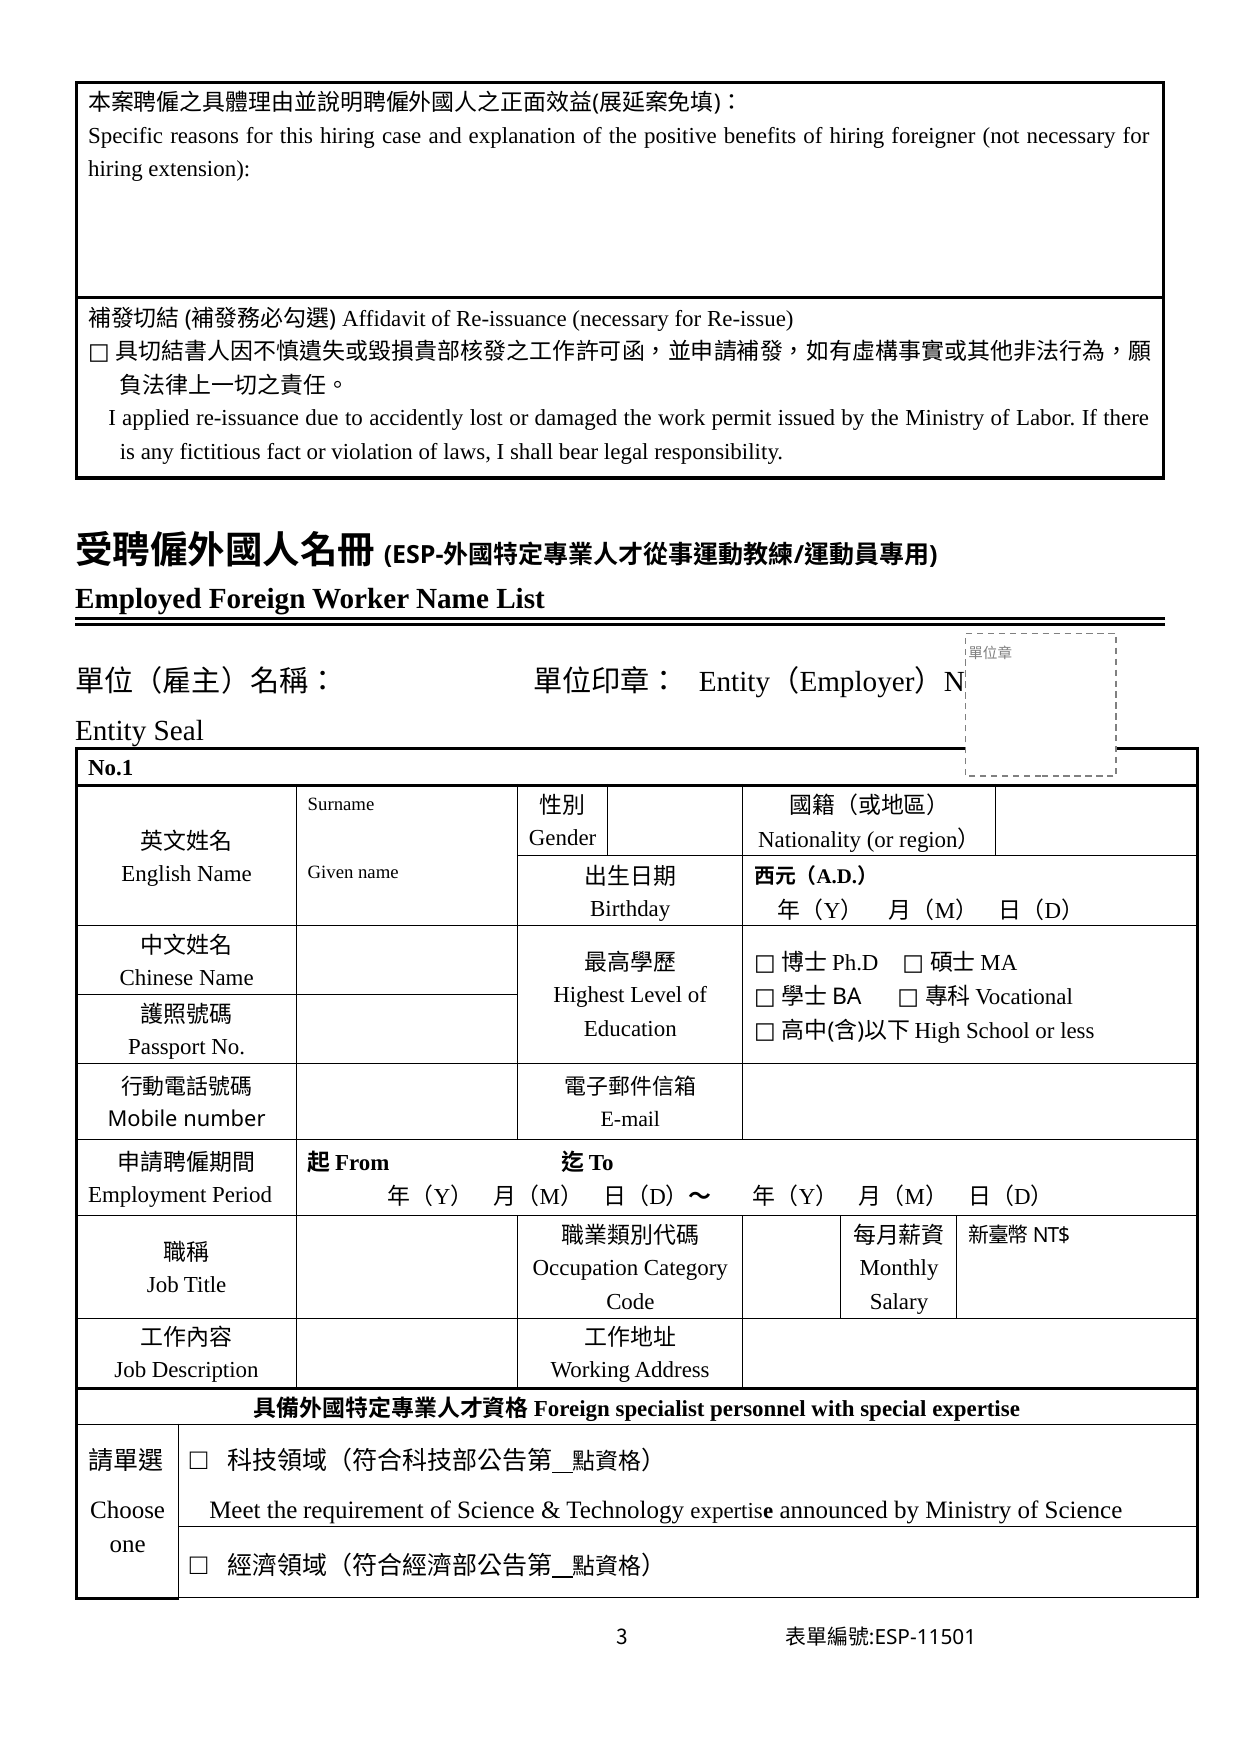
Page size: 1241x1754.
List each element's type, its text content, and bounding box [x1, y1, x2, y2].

table_cell 本案聘僱之具體理由並說明聘僱外國人之正面效益(展延案免填)： Specific reasons for this hiring case and explanation of the positive benefits of hiring foreigner (not necessary for hiring extension): [78, 84, 1162, 296]
table_cell [608, 787, 742, 854]
table_cell 行動電話號碼 Mobile number [78, 1064, 296, 1139]
table_cell [297, 1319, 517, 1387]
table_cell [297, 1216, 517, 1318]
table_cell [743, 1319, 1196, 1387]
table_cell [297, 1064, 517, 1139]
table_cell 職稱 Job Title [78, 1216, 296, 1318]
table_cell 補發切結 (補發務必勾選) Affidavit of Re-issuance (necessary for Re-issue) □ 具切結書人因不慎遺失或毀損貴部核發之工作許可函，並申請補發，如有虛構事實或其他非法行為，願負法律上一切之責任。 I applied re-issuance due to accidently lost or damaged the work permit issued by the Ministry of Labor. If there is any fictitious fact or violation of laws, I shall bear legal responsibility. [78, 299, 1162, 476]
table_cell 工作地址 Working Address [518, 1319, 742, 1387]
table_header No.1 [78, 750, 1196, 784]
table_cell Surname Given name [297, 787, 517, 925]
table_cell 新臺幣NT$ [957, 1216, 1196, 1318]
table_cell 工作內容 Job Description [78, 1319, 296, 1387]
table_cell 護照號碼 Passport No. [78, 995, 296, 1063]
text 單位（雇主）名稱： 單位印章： Entity（Employer）Name Entity Seal [1117, 645, 1165, 747]
table_cell 請單選 Choose one [78, 1425, 178, 1597]
table_cell 科技領域（符合科技部公告第 點資格） Meet the requirement of Science & Technology expertise announced by Ministry of Science [179, 1425, 1196, 1526]
table_cell 每月薪資 Monthly Salary [841, 1216, 956, 1318]
table_cell 英文姓名 English Name [78, 787, 296, 925]
text Employed Foreign Worker Name List [75, 581, 1165, 617]
table_cell [743, 1064, 1196, 1139]
table_cell 出生日期 Birthday [518, 856, 742, 925]
text 單位（雇主）名稱： 單位印章： Entity（Employer）Name Entity Seal [75, 645, 965, 747]
table_cell 性別 Gender [518, 787, 607, 854]
table_cell [743, 1216, 840, 1318]
table_cell 職業類別代碼 Occupation Category Code [518, 1216, 742, 1318]
table_cell 申請聘僱期間 Employment Period [78, 1140, 296, 1215]
text 受聘僱外國人名冊 (ESP-外國特定專業人才從事運動教練/運動員專用) [75, 513, 1165, 581]
table_cell 西元（A.D.） 年（Y） 月（M） 日（D） [743, 856, 1196, 925]
table_cell [297, 995, 517, 1063]
table_cell 中文姓名 Chinese Name [78, 926, 296, 994]
table_cell 電子郵件信箱 E-mail [518, 1064, 742, 1139]
table_cell [297, 926, 517, 994]
table_cell 具備外國特定專業人才資格 Foreign specialist personnel with special expertise [78, 1390, 1196, 1423]
table_cell [996, 787, 1196, 854]
text 單位章 [968, 641, 1114, 662]
table_cell 國籍（或地區） Nationality (or region） [743, 787, 995, 854]
table_cell □ 博士Ph.D □ 碩士MA □ 學士BA □ 專科Vocational □ 高中(含)以下High School or less [743, 926, 1196, 1063]
table_cell 最高學歷 Highest Level of Education [518, 926, 742, 1063]
table_cell 經濟領域（符合經濟部公告第 點資格） [179, 1527, 1196, 1597]
table_cell 起From 迄To 年（Y） 月（M） 日（D）～ 年（Y） 月（M） 日（D） [297, 1140, 1196, 1215]
